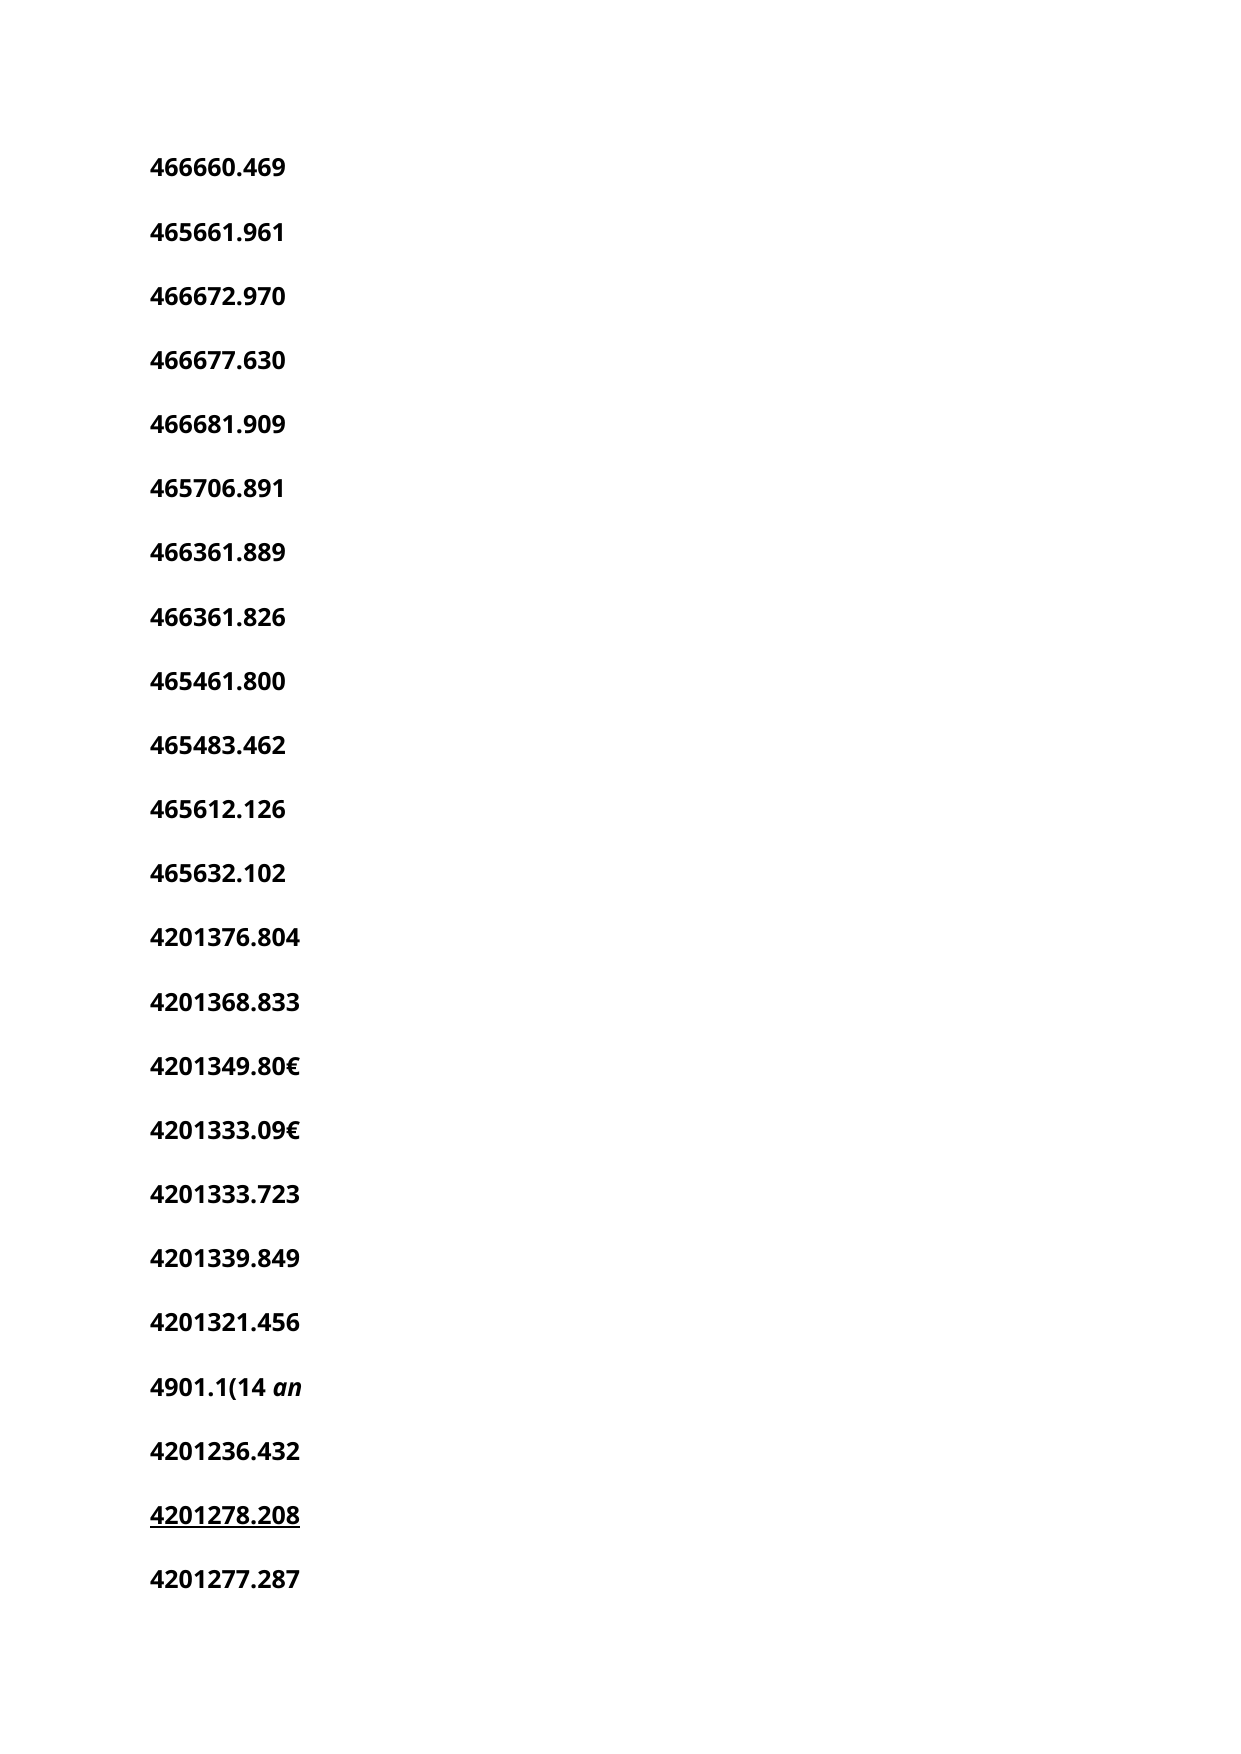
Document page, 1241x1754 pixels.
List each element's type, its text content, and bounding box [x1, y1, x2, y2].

text 4201333.09€ [150, 1112, 1090, 1147]
text 466672.970 [150, 278, 1090, 312]
text 4201277.287 [150, 1562, 1090, 1596]
text 465661.961 [150, 214, 1090, 248]
text 466677.630 [150, 342, 1090, 377]
text 4201376.804 [150, 920, 1090, 954]
text 4201349.80€ [150, 1048, 1090, 1082]
text 466681.909 [150, 407, 1090, 441]
text 465461.800 [150, 663, 1090, 697]
text 4901.1(14 an [150, 1369, 1090, 1403]
text 465706.891 [150, 471, 1090, 505]
text 4201339.849 [150, 1241, 1090, 1275]
text 465632.102 [150, 856, 1090, 890]
text 466660.469 [150, 150, 1090, 184]
text 465483.462 [150, 727, 1090, 762]
text 4201333.723 [150, 1177, 1090, 1211]
text 4201368.833 [150, 984, 1090, 1018]
text 4201278.208 [150, 1497, 1090, 1532]
text 466361.826 [150, 599, 1090, 633]
text 466361.889 [150, 535, 1090, 569]
text 4201236.432 [150, 1433, 1090, 1467]
text 465612.126 [150, 792, 1090, 826]
text 4201321.456 [150, 1305, 1090, 1339]
